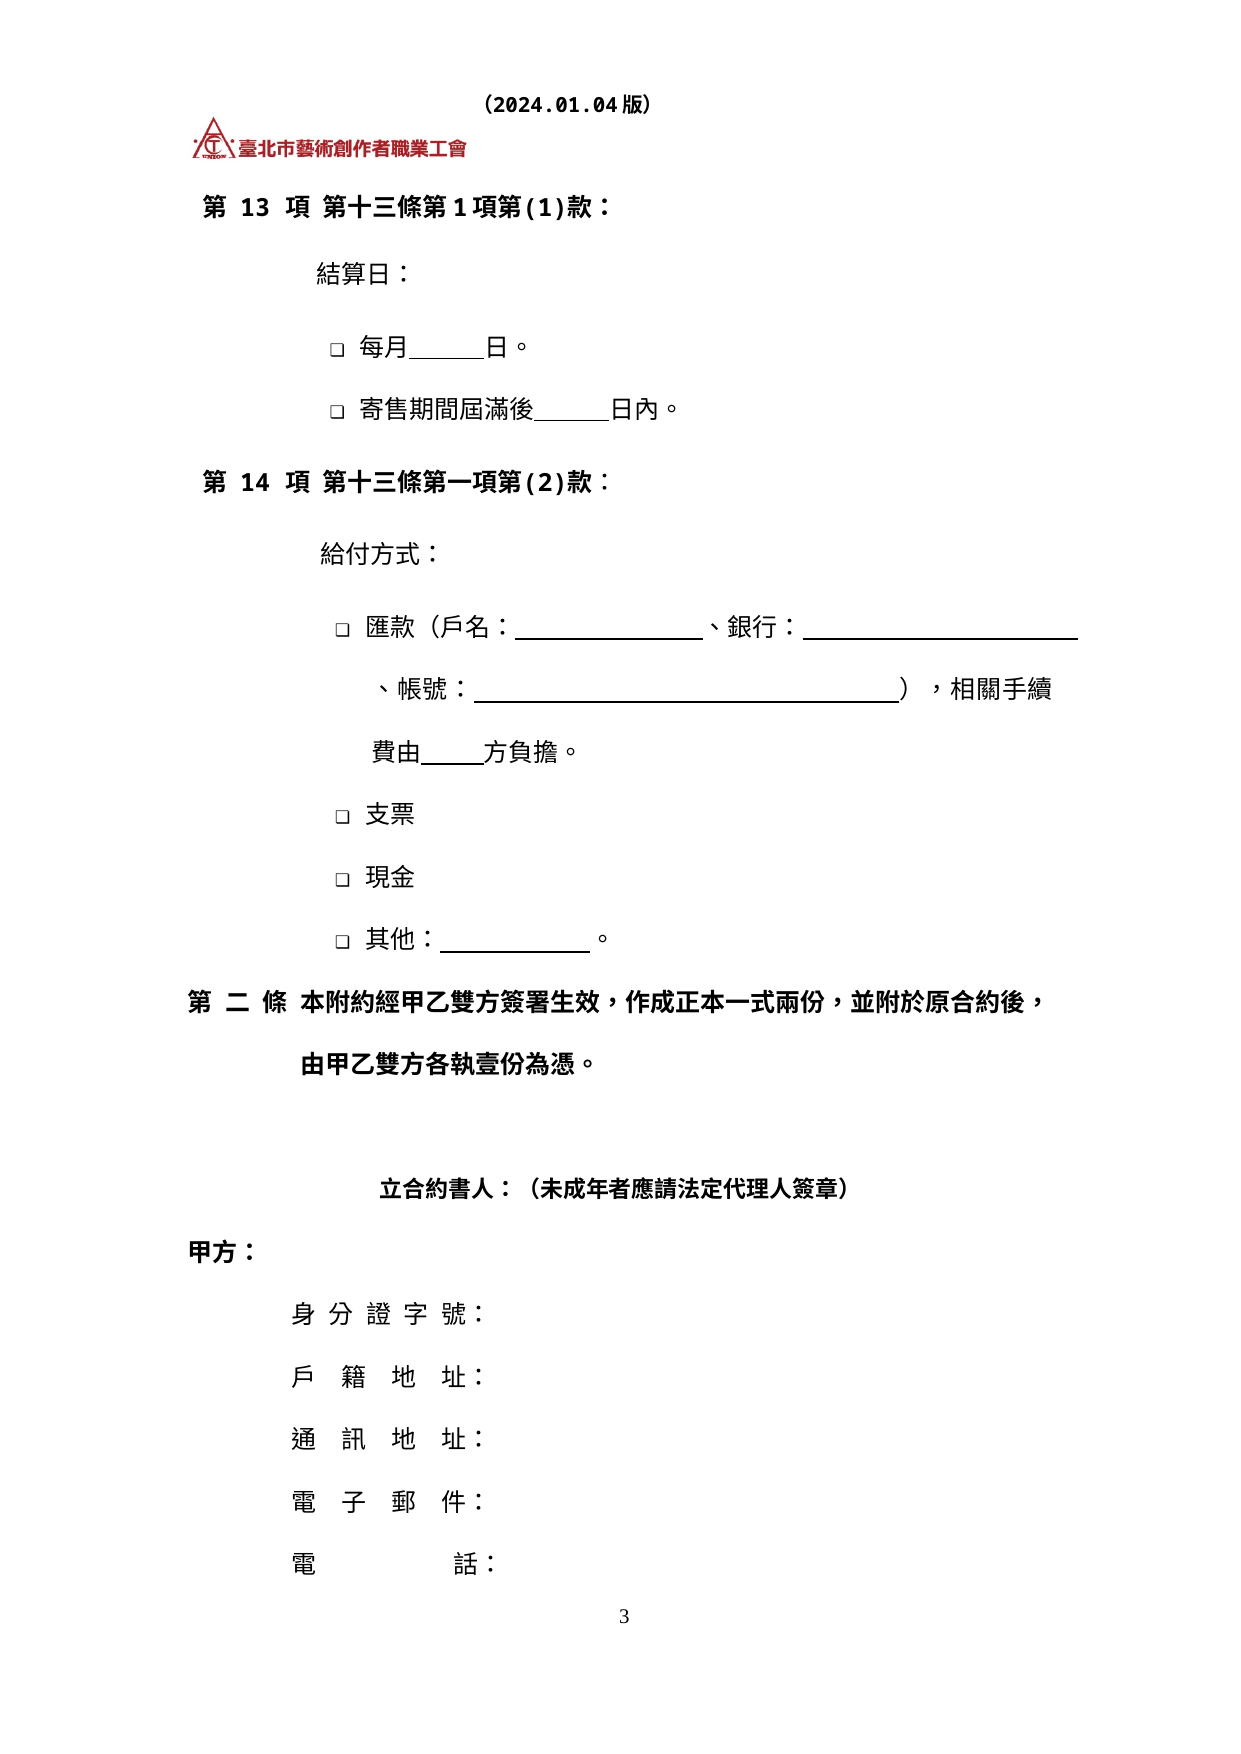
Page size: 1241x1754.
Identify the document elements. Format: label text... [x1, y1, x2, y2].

text ❏ 支票 [335, 771, 1053, 834]
text 第 二 條 本附約經甲乙雙方簽署生效，作成正本一式兩份，並附於原合約後，由甲乙雙方各執壹份為憑。 [187, 959, 1053, 1084]
text ❏ 每月＿＿＿日。 [329, 304, 1053, 366]
text 給付方式： [320, 511, 1053, 574]
text 結算日： [316, 231, 1053, 294]
text ❏ 寄售期間屆滿後＿＿＿日內。 [329, 366, 1053, 429]
text 戶 籍 地 址： [291, 1334, 1053, 1396]
text ❏ 其他： 。 [335, 896, 1053, 959]
text 電 話： [291, 1521, 1053, 1584]
text 電 子 郵 件： [291, 1459, 1053, 1521]
text ❏ 現金 [335, 834, 1053, 896]
text 身 分 證 字 號： [291, 1271, 1053, 1334]
text 第 14 項 第十三條第一項第(2)款： [202, 439, 1053, 501]
text 通 訊 地 址： [291, 1396, 1053, 1459]
text 第 13 項 第十三條第1項第(1)款： [202, 164, 1053, 226]
text 甲方： [187, 1209, 1053, 1271]
text ❏ 匯款（戶名： 、銀行： 、帳號： ），相關手續費由 方負擔。 [335, 584, 1053, 771]
text 立合約書人：（未成年者應請法定代理人簽章） [187, 1146, 1053, 1209]
